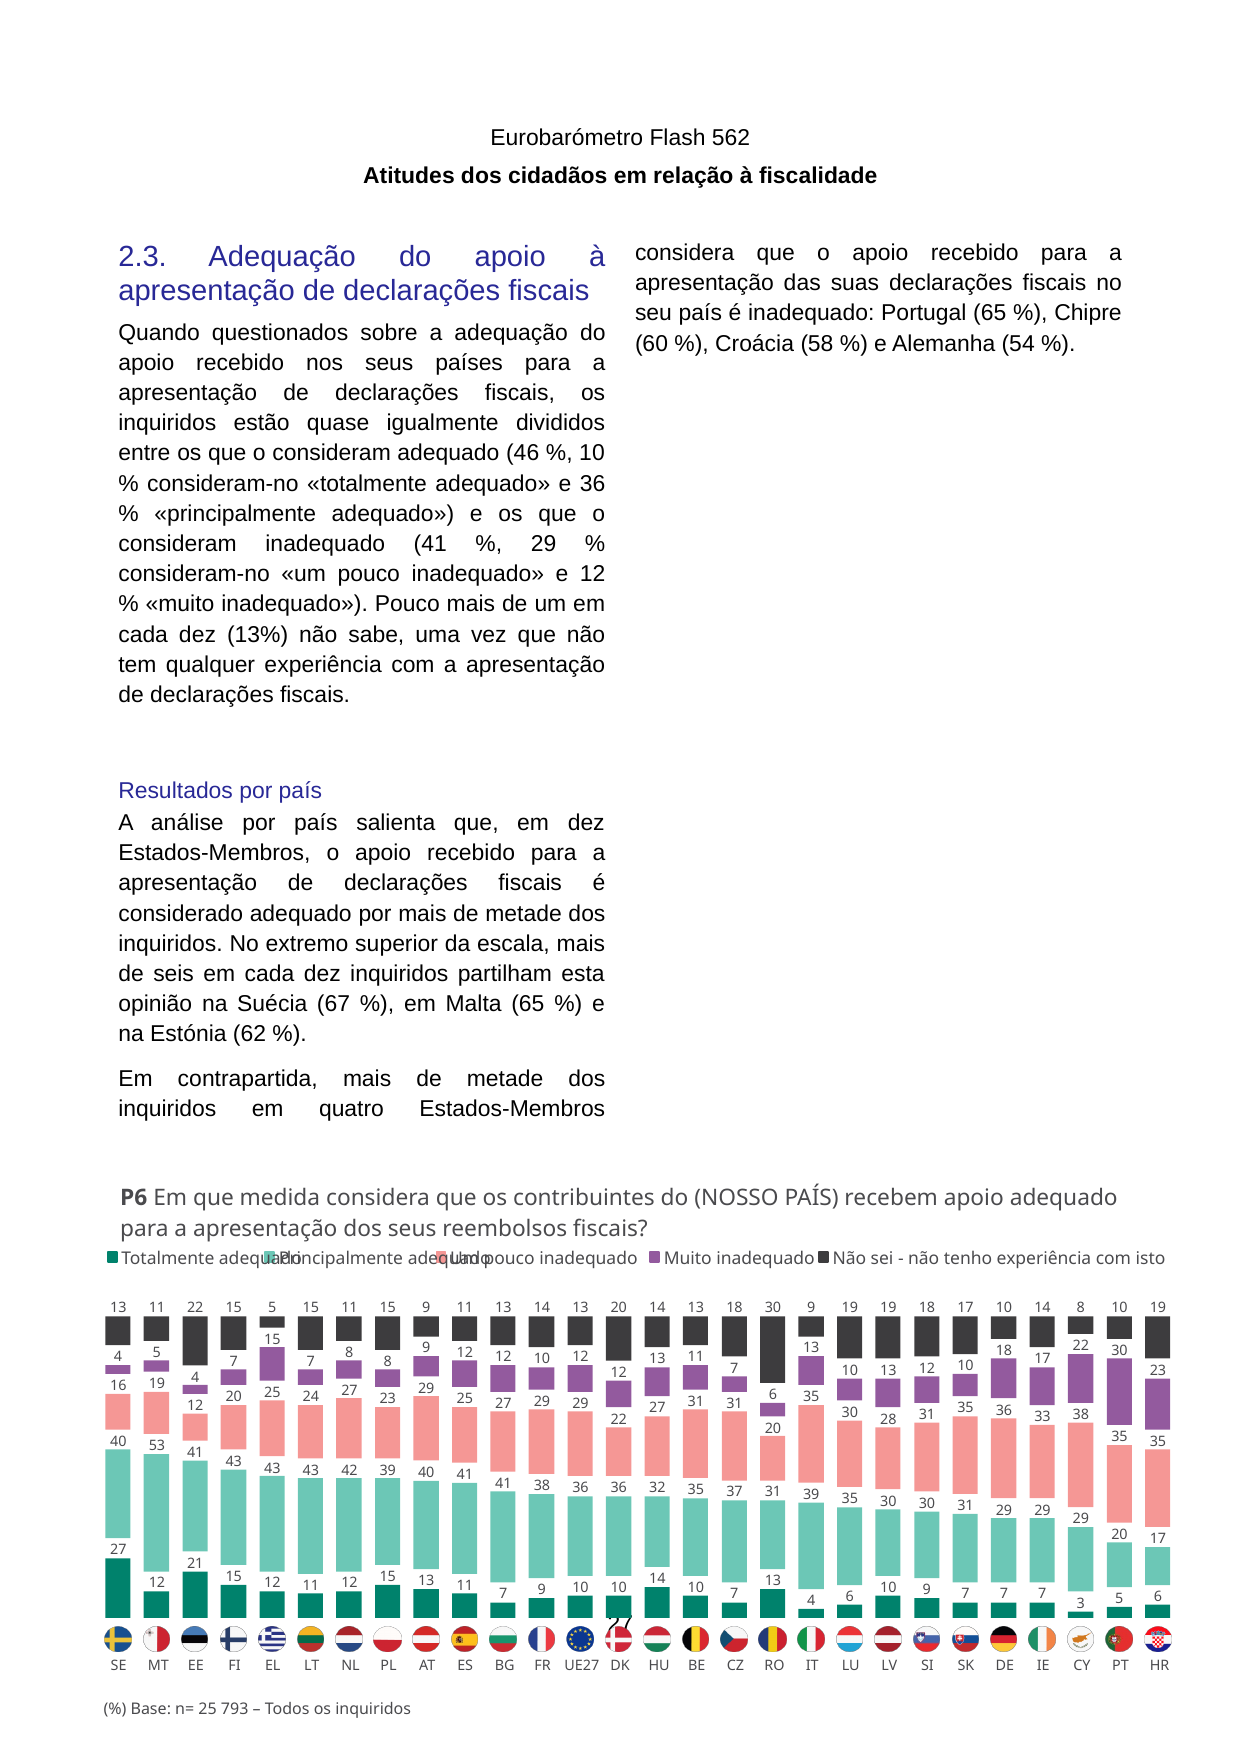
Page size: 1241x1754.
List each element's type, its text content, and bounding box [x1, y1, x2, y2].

picture [220, 1626, 247, 1652]
picture [990, 1626, 1017, 1652]
picture [104, 1626, 132, 1652]
picture [720, 1626, 748, 1652]
picture [451, 1626, 478, 1652]
picture [1105, 1626, 1133, 1652]
picture [682, 1626, 709, 1652]
picture [797, 1626, 825, 1652]
text Quando questionados sobre a adequação do apoio recebido nos seus países para a apresentação de declarações fiscais, os inquiridos estão quase igualmente divididos entre os que o consideram adequado (46 %, 10 % consideram-no «totalmente adequado» e 36 % «principalmente adequado») e os que o consideram inadequado (41 %, 29 % consideram-no «um pouco inadequado» e 12 % «muito inadequado»). Pouco mais de um em cada dez (13%) não sabe, uma vez que não tem qualquer experiência com a apresentação de declarações fiscais. [118, 318, 605, 707]
picture [1028, 1626, 1056, 1652]
picture [335, 1626, 363, 1652]
text Em contrapartida, mais de metade dos inquiridos em quatro Estados-Membros [118, 1065, 605, 1122]
text considera que o apoio recebido para a apresentação das suas declarações fiscais no seu país é inadequado: Portugal (65 %), Chipre (60 %), Croácia (58 %) e Alemanha (54 %). [635, 239, 1122, 356]
picture [412, 1626, 440, 1652]
picture [605, 1626, 632, 1652]
picture [181, 1626, 208, 1652]
picture [758, 1626, 787, 1652]
picture [489, 1626, 517, 1652]
text Resultados por país [118, 777, 605, 803]
picture [528, 1626, 555, 1652]
picture [297, 1626, 324, 1652]
picture [1067, 1626, 1094, 1652]
picture [143, 1626, 170, 1652]
picture [874, 1626, 902, 1652]
picture [1144, 1626, 1172, 1652]
picture [566, 1626, 594, 1652]
text A análise por país salienta que, em dez Estados-Membros, o apoio recebido para a apresentação de declarações fiscais é considerado adequado por mais de metade dos inquiridos. No extremo superior da escala, mais de seis em cada dez inquiridos partilham esta opinião na Suécia (67 %), em Malta (65 %) e na Estónia (62 %). [118, 809, 605, 1047]
picture [373, 1626, 402, 1652]
picture [952, 1626, 979, 1652]
picture [836, 1626, 863, 1652]
picture [913, 1626, 940, 1652]
picture [258, 1626, 286, 1652]
subtitle 2.3. Adequação do apoio à apresentação de declarações fiscais [118, 239, 605, 306]
picture [643, 1626, 671, 1652]
